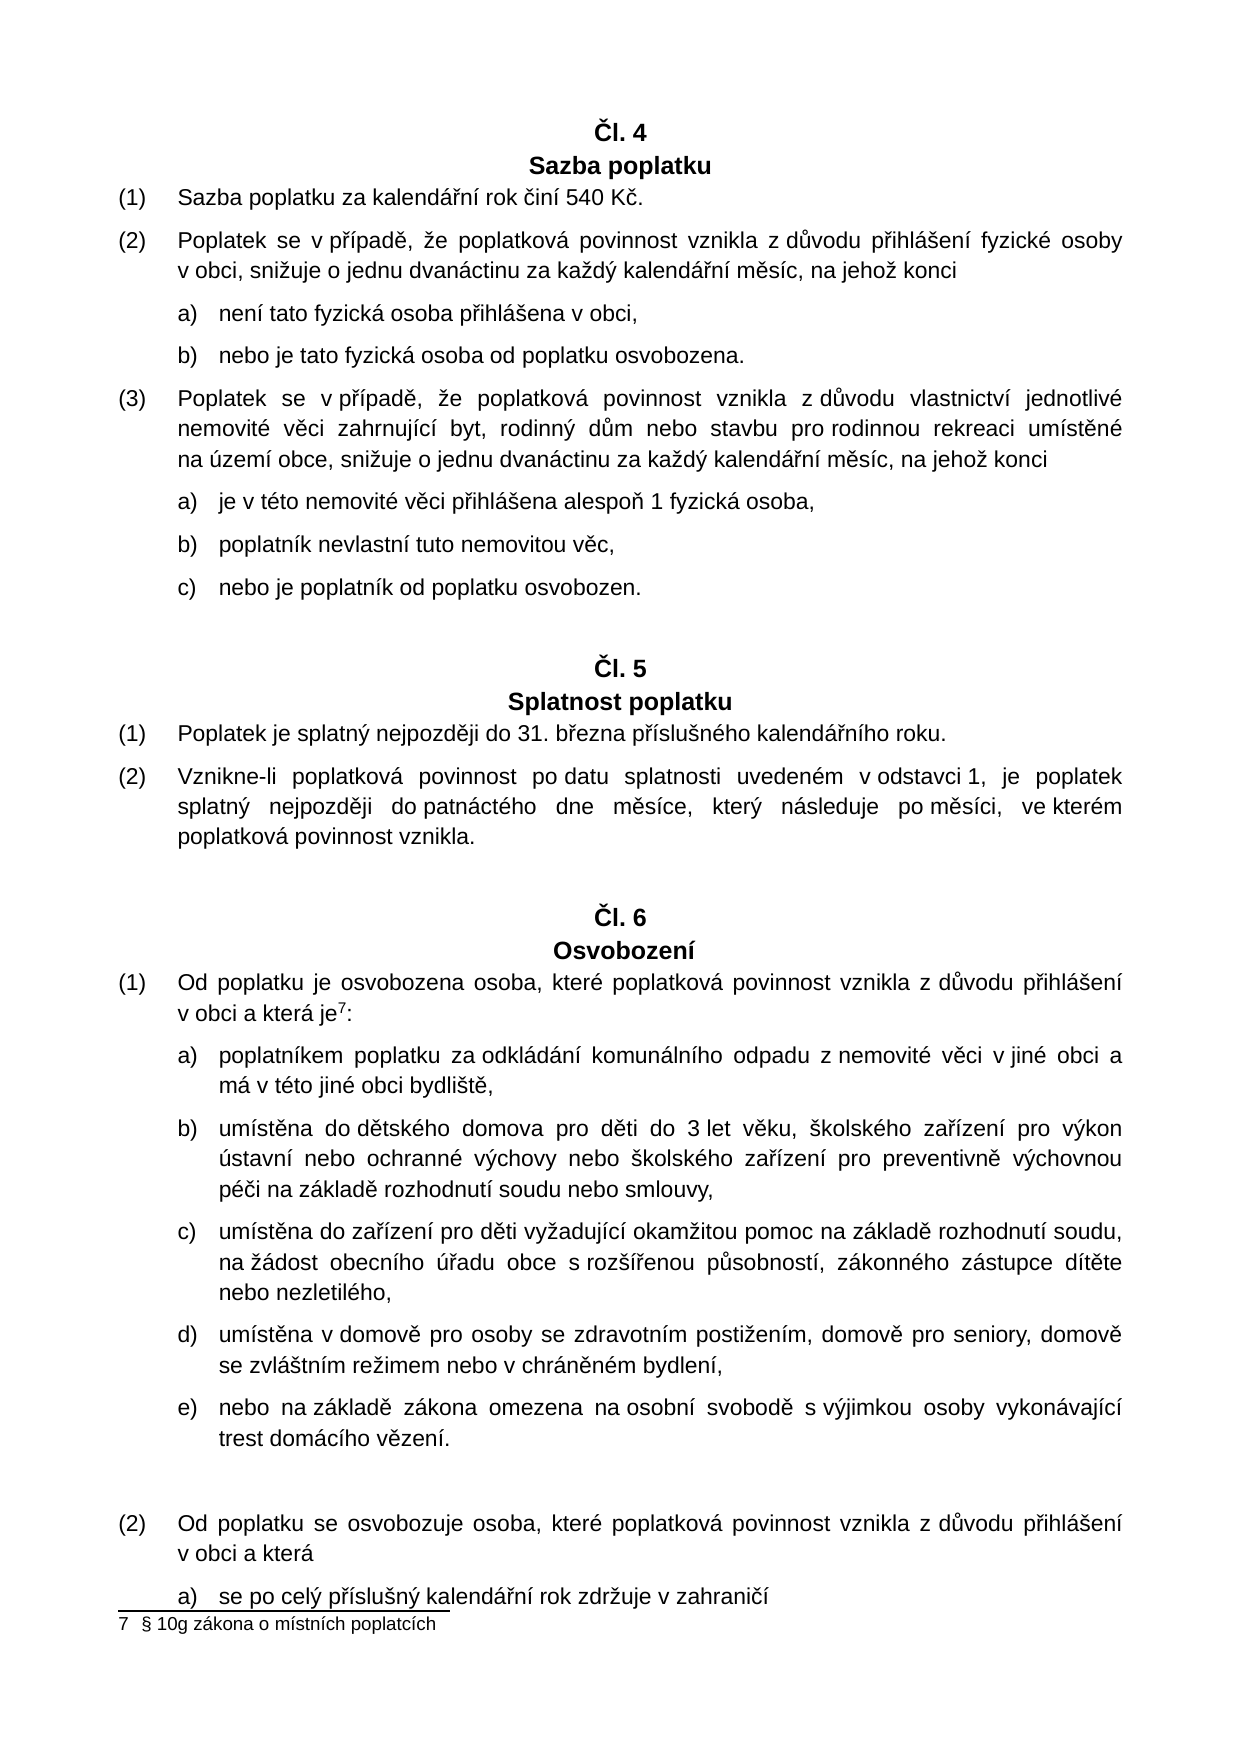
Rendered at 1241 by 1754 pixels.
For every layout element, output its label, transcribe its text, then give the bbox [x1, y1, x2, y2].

list umístěna do zařízení pro děti vyžadující okamžitou pomoc na základě rozhodnutí soudu, na žádost obecního úřadu obce s rozšířenou působností, zákonného zástupce dítěte nebo nezletilého, [177, 1218, 1122, 1305]
list Poplatek se v případě, že poplatková povinnost vznikla z důvodu vlastnictví jednotlivé nemovité věci zahrnující byt, rodinný dům nebo stavbu pro rodinnou rekreaci umístěné na území obce, snižuje o jednu dvanáctinu za každý kalendářní měsíc, na jehož konci [118, 385, 1122, 472]
list je v této nemovité věci přihlášena alespoň 1 fyzická osoba, [177, 488, 1122, 515]
list Od poplatku je osvobozena osoba, které poplatková povinnost vznikla z důvodu přihlášení v obci a která je: [118, 969, 1122, 1026]
list nebo na základě zákona omezena na osobní svobodě s výjimkou osoby vykonávající trest domácího vězení. [177, 1394, 1122, 1451]
list umístěna do dětského domova pro děti do 3 let věku, školského zařízení pro výkon ústavní nebo ochranné výchovy nebo školského zařízení pro preventivně výchovnou péči na základě rozhodnutí soudu nebo smlouvy, [177, 1115, 1122, 1202]
list poplatník nevlastní tuto nemovitou věc, [177, 531, 1122, 557]
list umístěna v domově pro osoby se zdravotním postižením, domově pro seniory, domově se zvláštním režimem nebo v chráněném bydlení, [177, 1321, 1122, 1378]
list se po celý příslušný kalendářní rok zdržuje v zahraničí [177, 1583, 1122, 1609]
list nebo je tato fyzická osoba od poplatku osvobozena. [177, 342, 1122, 369]
list Poplatek se v případě, že poplatková povinnost vznikla z důvodu přihlášení fyzické osoby v obci, snižuje o jednu dvanáctinu za každý kalendářní měsíc, na jehož konci [118, 227, 1122, 283]
subtitle Čl. 6 Osvobození [118, 903, 1122, 965]
list nebo je poplatník od poplatku osvobozen. [177, 574, 1122, 600]
list Sazba poplatku za kalendářní rok činí 540 Kč. [118, 184, 1122, 211]
list Poplatek je splatný nejpozději do 31. března příslušného kalendářního roku. [118, 720, 1122, 746]
subtitle Čl. 5 Splatnost poplatku [118, 654, 1122, 716]
list není tato fyzická osoba přihlášena v obci, [177, 300, 1122, 326]
list Vznikne-li poplatková povinnost po datu splatnosti uvedeném v odstavci 1, je poplatek splatný nejpozději do patnáctého dne měsíce, který následuje po měsíci, ve kterém poplatková povinnost vznikla. [118, 763, 1122, 849]
list § 10g zákona o místních poplatcích [118, 1611, 1122, 1635]
list Od poplatku se osvobozuje osoba, které poplatková povinnost vznikla z důvodu přihlášení v obci a která [118, 1510, 1122, 1567]
list poplatníkem poplatku za odkládání komunálního odpadu z nemovité věci v jiné obci a má v této jiné obci bydliště, [177, 1042, 1122, 1099]
subtitle Čl. 4 Sazba poplatku [118, 118, 1122, 180]
